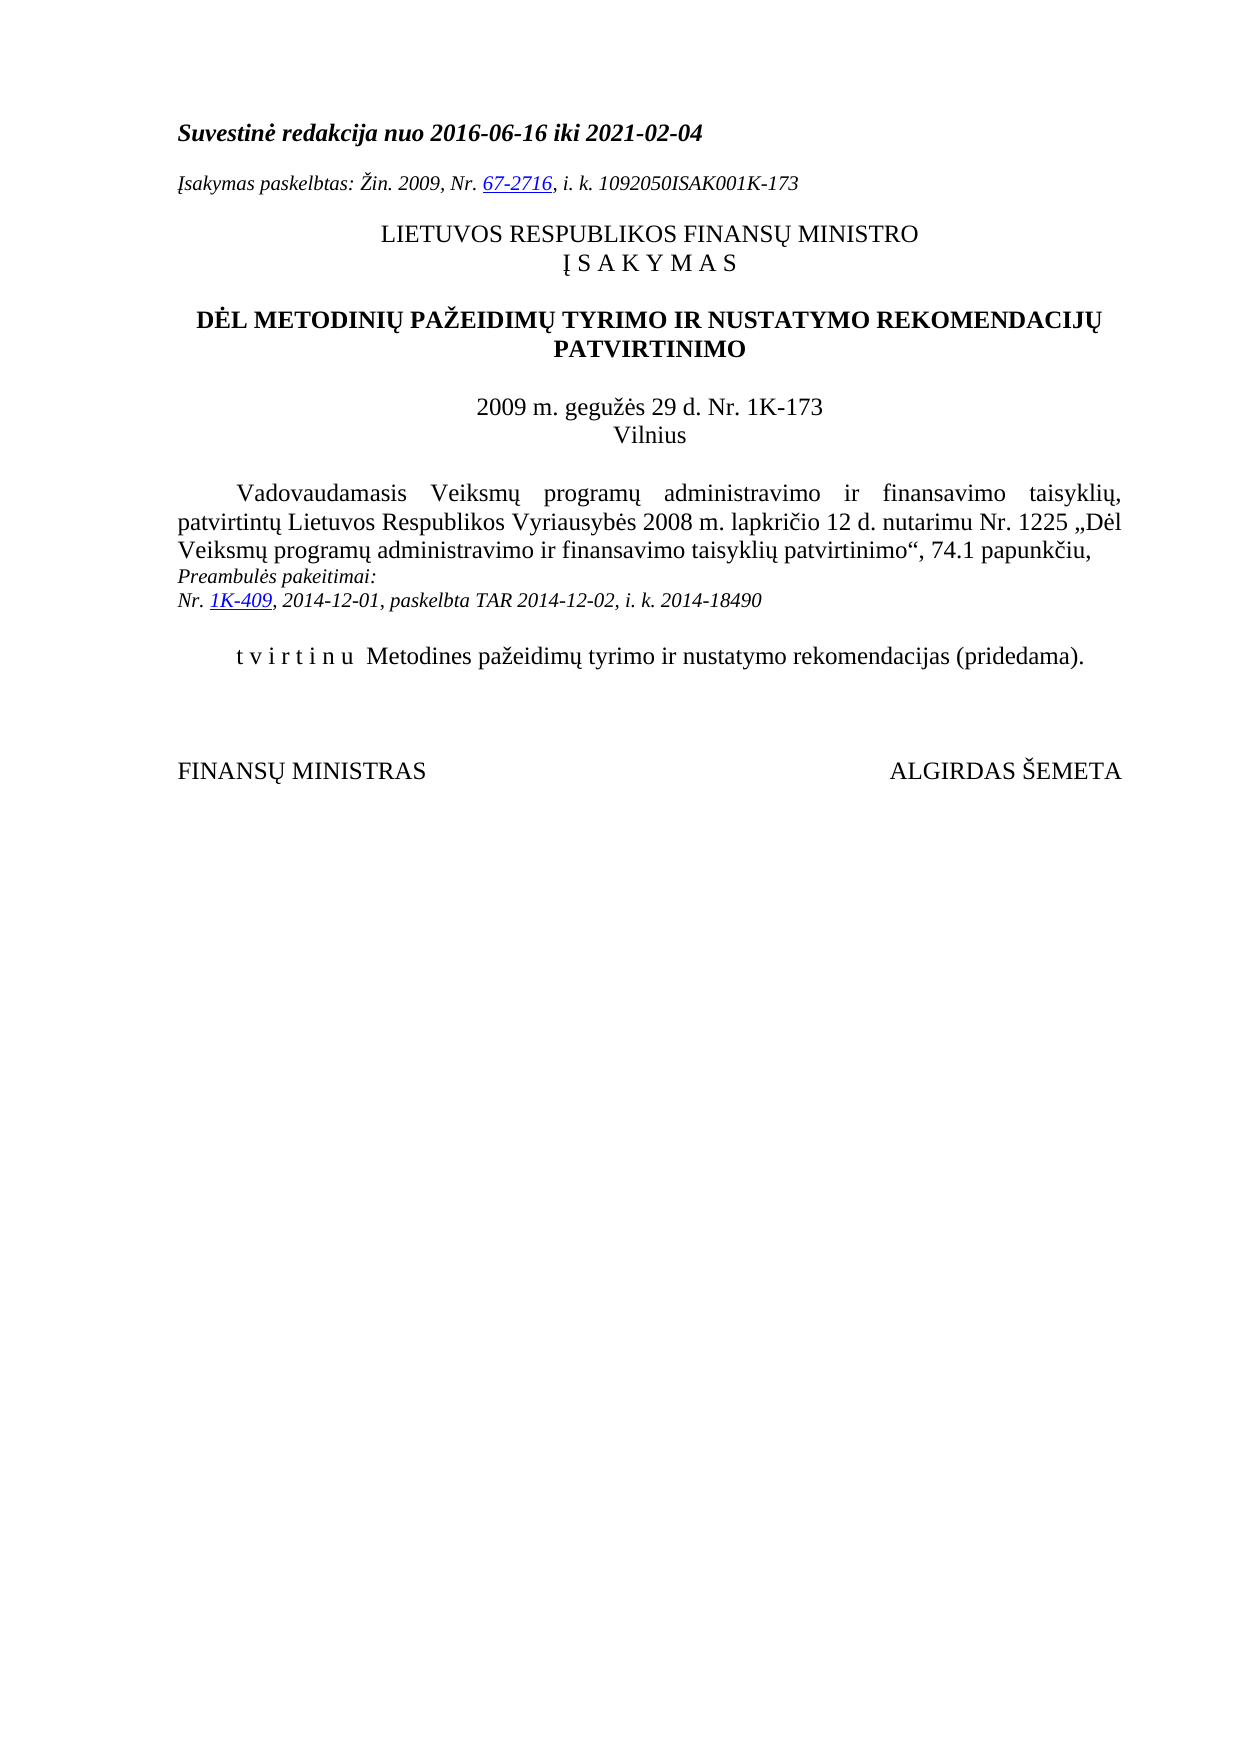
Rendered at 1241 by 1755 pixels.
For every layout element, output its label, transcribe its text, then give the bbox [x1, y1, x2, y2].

text Įsakymas paskelbtas: Žin. 2009, Nr. 67-2716, i. k. 1092050ISAK001K-173 [177, 171, 1122, 195]
text tvirtinu Metodines pažeidimų tyrimo ir nustatymo rekomendacijas (pridedama). [177, 641, 1122, 670]
text Preambulės pakeitimai: [177, 564, 1122, 588]
text 2009 m. gegužės 29 d. Nr. 1K-173 [177, 392, 1122, 420]
text LIETUVOS RESPUBLIKOS FINANSŲ MINISTRO [177, 219, 1122, 248]
text Nr. 1K-409, 2014-12-01, paskelbta TAR 2014-12-02, i. k. 2014-18490 [177, 588, 1122, 612]
text ĮSAKYMAS [177, 248, 1122, 277]
text Vilnius [177, 420, 1122, 449]
text Suvestinė redakcija nuo 2016-06-16 iki 2021-02-04 [177, 118, 1122, 147]
text Vadovaudamasis Veiksmų programų administravimo ir finansavimo taisyklių, patvirtintų Lietuvos Respublikos Vyriausybės 2008 m. lapkričio 12 d. nutarimu Nr. 1225 „Dėl Veiksmų programų administravimo ir finansavimo taisyklių patvirtinimo“, 74.1 papunkčiu, [177, 478, 1122, 564]
text FINANSŲ MINISTRAS ALGIRDAS ŠEMETA [177, 756, 1122, 785]
text DĖL METODINIŲ PAŽEIDIMŲ TYRIMO IR NUSTATYMO REKOMENDACIJŲ PATVIRTINIMO [177, 305, 1122, 363]
